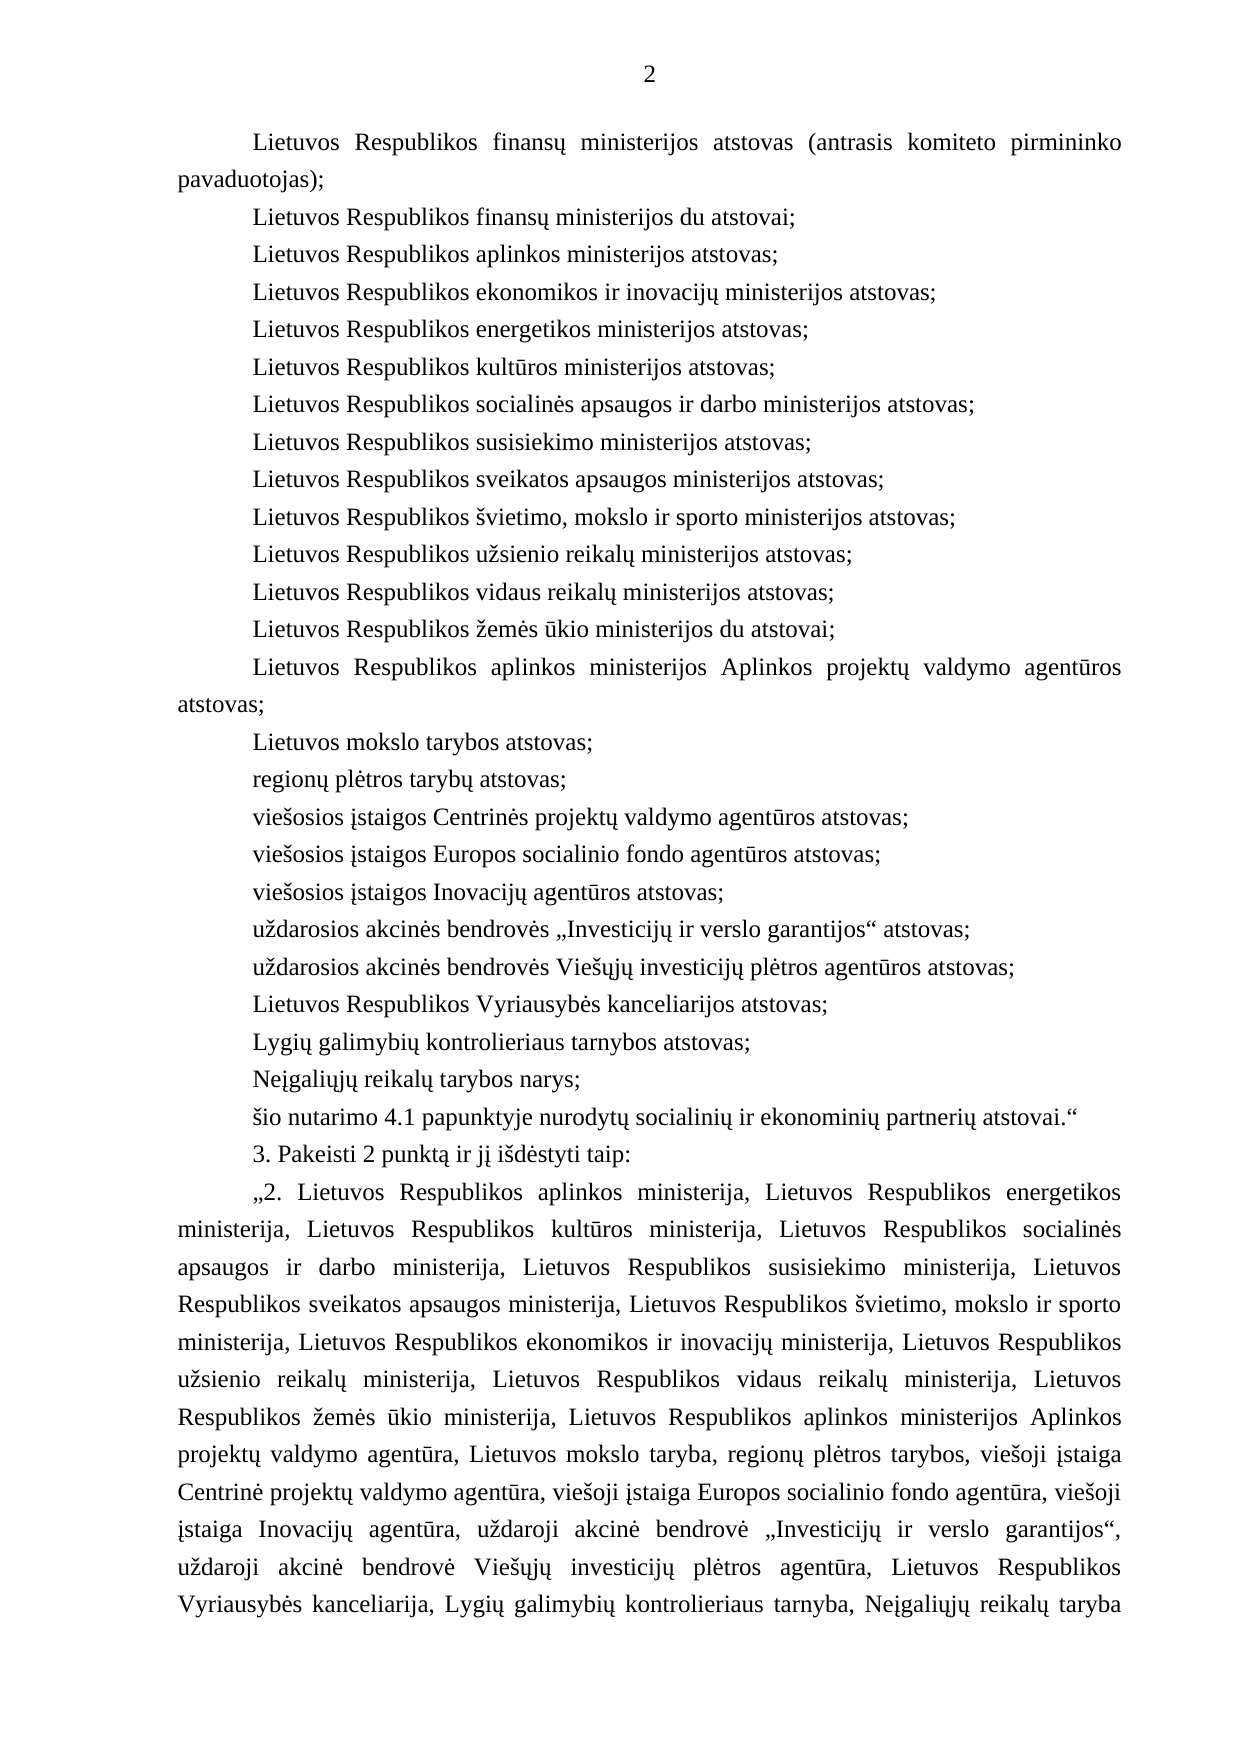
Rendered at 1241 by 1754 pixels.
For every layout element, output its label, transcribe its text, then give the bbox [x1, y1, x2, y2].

text Lietuvos Respublikos aplinkos ministerijos Aplinkos projektų valdymo agentūros atstovas; [177, 643, 1122, 718]
text Neįgaliųjų reikalų tarybos narys; [177, 1056, 1122, 1093]
text šio nutarimo 4.1 papunktyje nurodytų socialinių ir ekonominių partnerių atstovai.“ [177, 1093, 1122, 1131]
text regionų plėtros tarybų atstovas; [177, 756, 1122, 793]
text Lietuvos Respublikos kultūros ministerijos atstovas; [177, 343, 1122, 381]
text Lietuvos Respublikos finansų ministerijos atstovas (antrasis komiteto pirmininko pavaduotojas); [177, 118, 1122, 193]
text Lietuvos Respublikos ekonomikos ir inovacijų ministerijos atstovas; [177, 268, 1122, 306]
text „2. Lietuvos Respublikos aplinkos ministerija, Lietuvos Respublikos energetikos ministerija, Lietuvos Respublikos kultūros ministerija, Lietuvos Respublikos socialinės apsaugos ir darbo ministerija, Lietuvos Respublikos susisiekimo ministerija, Lietuvos Respublikos sveikatos apsaugos ministerija, Lietuvos Respublikos švietimo, mokslo ir sporto ministerija, Lietuvos Respublikos ekonomikos ir inovacijų ministerija, Lietuvos Respublikos užsienio reikalų ministerija, Lietuvos Respublikos vidaus reikalų ministerija, Lietuvos Respublikos žemės ūkio ministerija, Lietuvos Respublikos aplinkos ministerijos Aplinkos projektų valdymo agentūra, Lietuvos mokslo taryba, regionų plėtros tarybos, viešoji įstaiga Centrinė projektų valdymo agentūra, viešoji įstaiga Europos socialinio fondo agentūra, viešoji įstaiga Inovacijų agentūra, uždaroji akcinė bendrovė „Investicijų ir verslo garantijos“, uždaroji akcinė bendrovė Viešųjų investicijų plėtros agentūra, Lietuvos Respublikos Vyriausybės kanceliarija, Lygių galimybių kontrolieriaus tarnyba, Neįgaliųjų reikalų taryba [177, 1168, 1122, 1618]
text Lietuvos Respublikos socialinės apsaugos ir darbo ministerijos atstovas; [177, 381, 1122, 418]
text uždarosios akcinės bendrovės „Investicijų ir verslo garantijos“ atstovas; [177, 906, 1122, 943]
text viešosios įstaigos Europos socialinio fondo agentūros atstovas; [177, 831, 1122, 868]
text Lietuvos Respublikos užsienio reikalų ministerijos atstovas; [177, 531, 1122, 568]
text Lietuvos Respublikos susisiekimo ministerijos atstovas; [177, 418, 1122, 456]
text Lietuvos Respublikos vidaus reikalų ministerijos atstovas; [177, 568, 1122, 606]
text Lietuvos Respublikos žemės ūkio ministerijos du atstovai; [177, 606, 1122, 643]
text Lietuvos Respublikos Vyriausybės kanceliarijos atstovas; [177, 981, 1122, 1018]
text Lietuvos Respublikos aplinkos ministerijos atstovas; [177, 231, 1122, 268]
text Lietuvos Respublikos švietimo, mokslo ir sporto ministerijos atstovas; [177, 493, 1122, 531]
text viešosios įstaigos Inovacijų agentūros atstovas; [177, 868, 1122, 906]
text Lietuvos Respublikos finansų ministerijos du atstovai; [177, 193, 1122, 231]
text viešosios įstaigos Centrinės projektų valdymo agentūros atstovas; [177, 793, 1122, 831]
text uždarosios akcinės bendrovės Viešųjų investicijų plėtros agentūros atstovas; [177, 943, 1122, 981]
text Lietuvos mokslo tarybos atstovas; [177, 718, 1122, 756]
text 3. Pakeisti 2 punktą ir jį išdėstyti taip: [177, 1131, 1122, 1168]
text Lygių galimybių kontrolieriaus tarnybos atstovas; [177, 1018, 1122, 1056]
text Lietuvos Respublikos sveikatos apsaugos ministerijos atstovas; [177, 456, 1122, 493]
text Lietuvos Respublikos energetikos ministerijos atstovas; [177, 306, 1122, 343]
